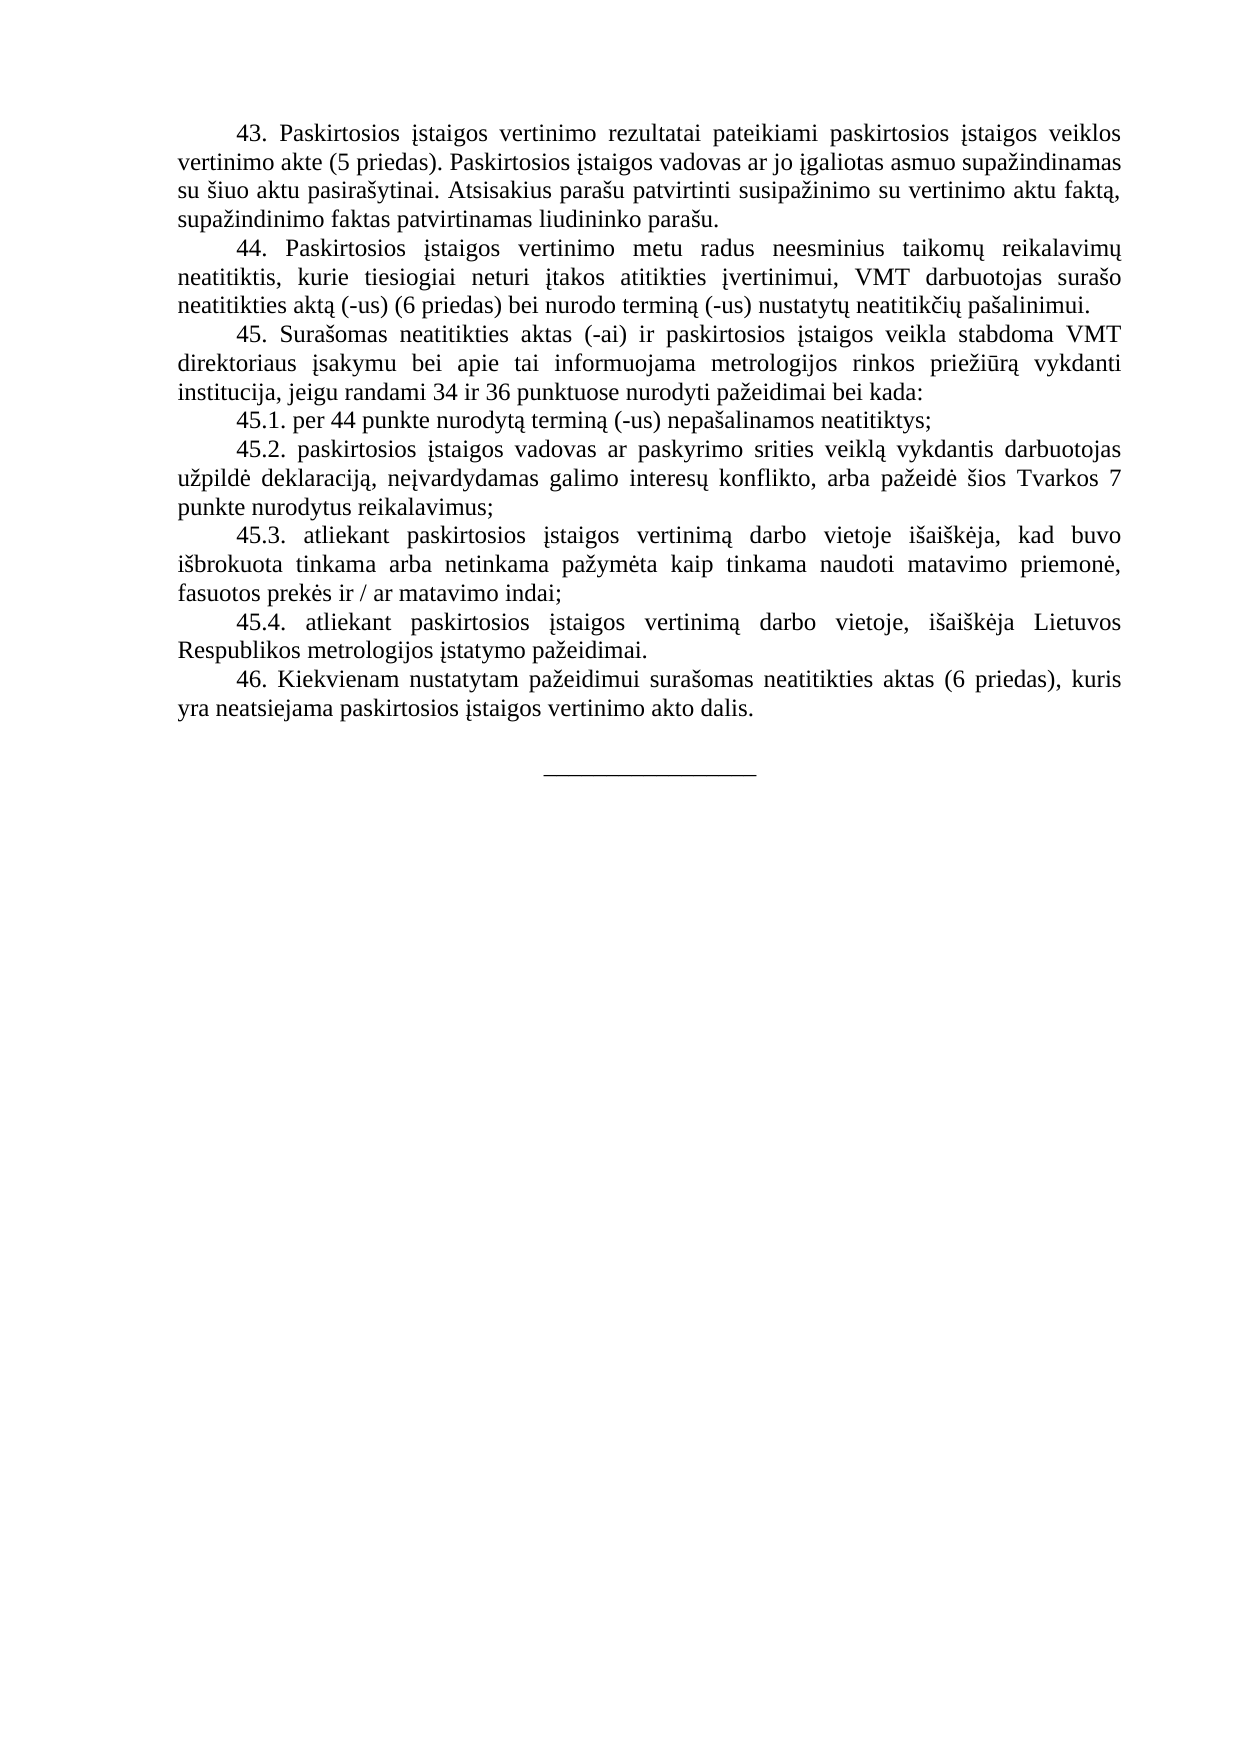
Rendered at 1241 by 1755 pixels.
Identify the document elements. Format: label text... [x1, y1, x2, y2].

text 46. Kiekvienam nustatytam pažeidimui surašomas neatitikties aktas (6 priedas), kuris yra neatsiejama paskirtosios įstaigos vertinimo akto dalis. [177, 664, 1122, 722]
text _________________ [177, 751, 1122, 779]
text 45. Surašomas neatitikties aktas (-ai) ir paskirtosios įstaigos veikla stabdoma VMT direktoriaus įsakymu bei apie tai informuojama metrologijos rinkos priežiūrą vykdanti institucija, jeigu randami 34 ir 36 punktuose nurodyti pažeidimai bei kada: [177, 319, 1122, 406]
text 43. Paskirtosios įstaigos vertinimo rezultatai pateikiami paskirtosios įstaigos veiklos vertinimo akte (5 priedas). Paskirtosios įstaigos vadovas ar jo įgaliotas asmuo supažindinamas su šiuo aktu pasirašytinai. Atsisakius parašu patvirtinti susipažinimo su vertinimo aktu faktą, supažindinimo faktas patvirtinamas liudininko parašu. [177, 118, 1122, 233]
text 45.2. paskirtosios įstaigos vadovas ar paskyrimo srities veiklą vykdantis darbuotojas užpildė deklaraciją, neįvardydamas galimo interesų konflikto, arba pažeidė šios Tvarkos 7 punkte nurodytus reikalavimus; [177, 434, 1122, 521]
text 45.3. atliekant paskirtosios įstaigos vertinimą darbo vietoje išaiškėja, kad buvo išbrokuota tinkama arba netinkama pažymėta kaip tinkama naudoti matavimo priemonė, fasuotos prekės ir / ar matavimo indai; [177, 521, 1122, 607]
text 45.4. atliekant paskirtosios įstaigos vertinimą darbo vietoje, išaiškėja Lietuvos Respublikos metrologijos įstatymo pažeidimai. [177, 607, 1122, 664]
text 45.1. per 44 punkte nurodytą terminą (-us) nepašalinamos neatitiktys; [177, 406, 1122, 434]
text 44. Paskirtosios įstaigos vertinimo metu radus neesminius taikomų reikalavimų neatitiktis, kurie tiesiogiai neturi įtakos atitikties įvertinimui, VMT darbuotojas surašo neatitikties aktą (-us) (6 priedas) bei nurodo terminą (-us) nustatytų neatitikčių pašalinimui. [177, 233, 1122, 319]
